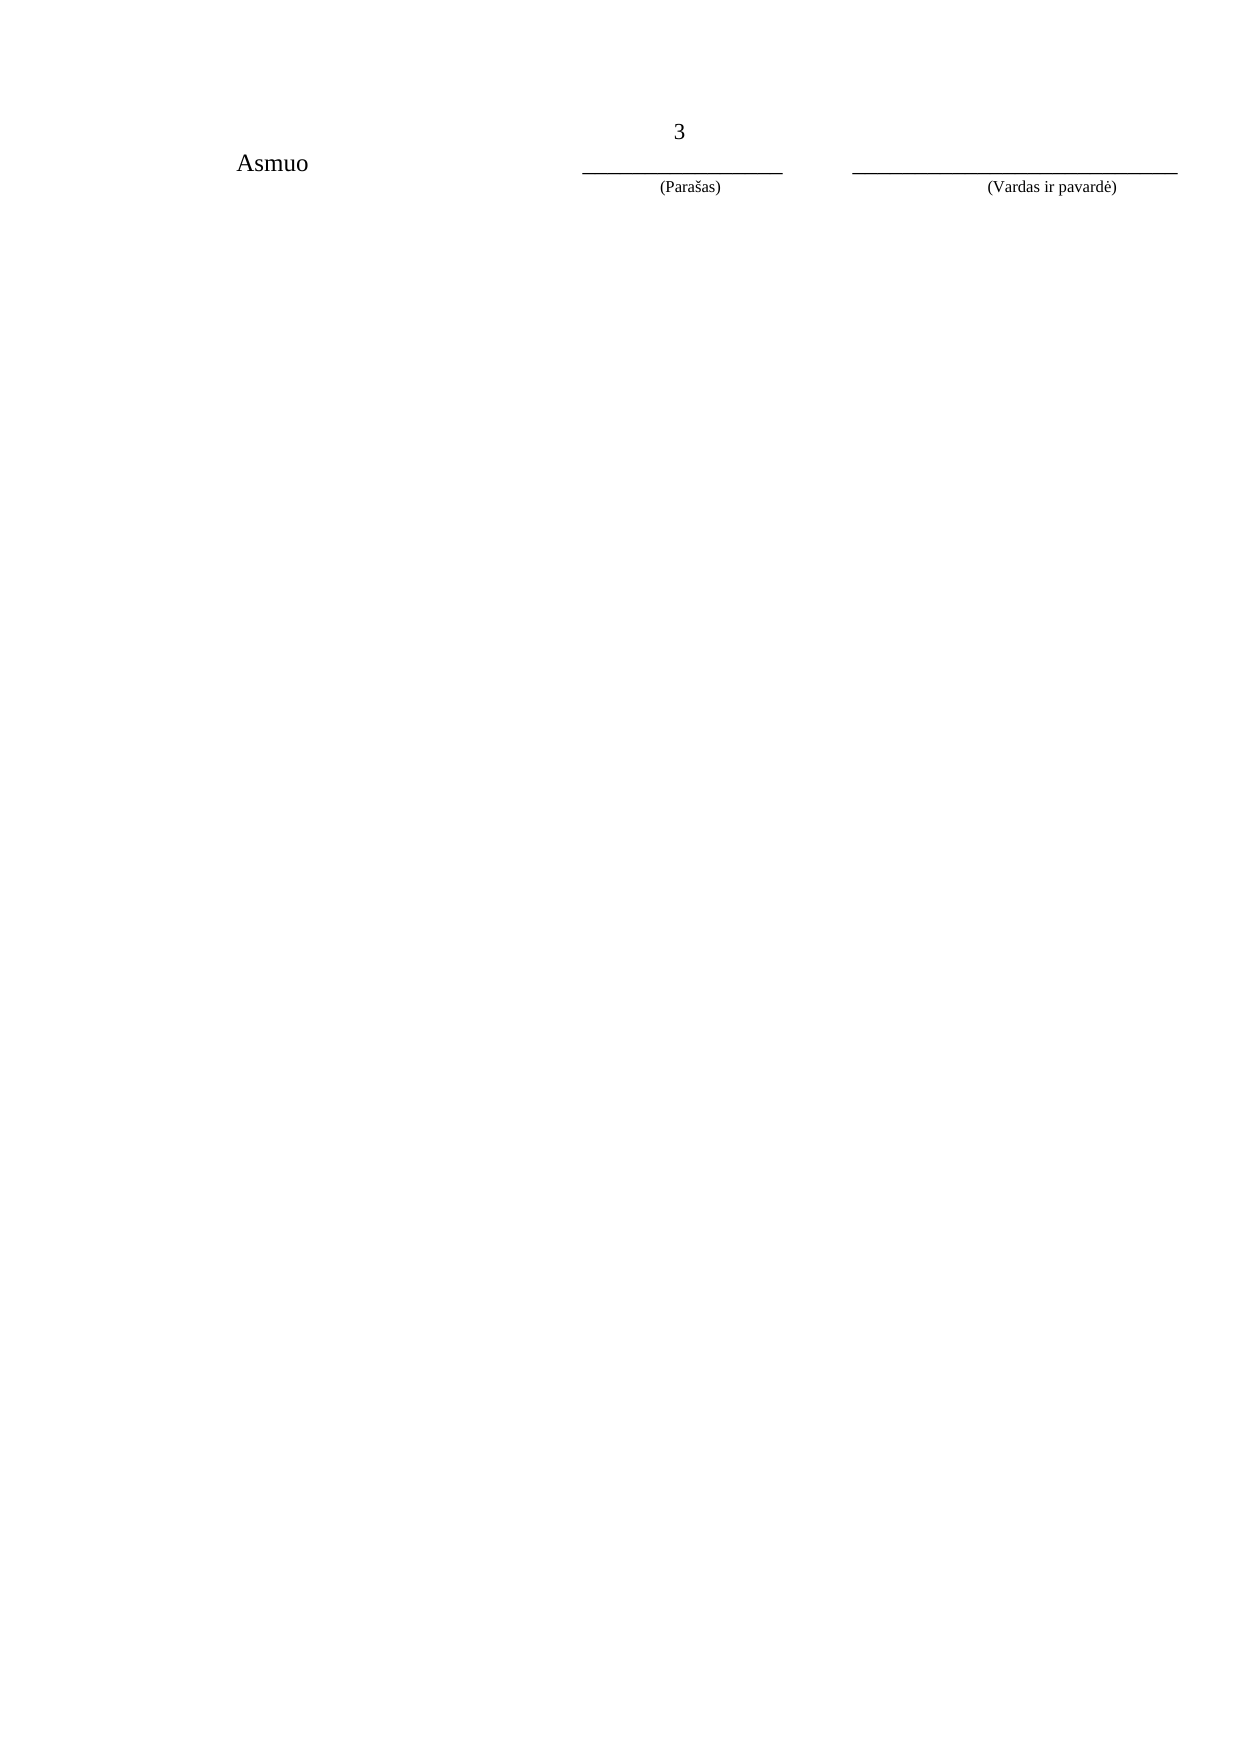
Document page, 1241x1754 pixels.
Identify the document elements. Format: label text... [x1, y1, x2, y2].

text Asmuo ________________ __________________________ [177, 148, 1181, 176]
text (Parašas) (Vardas ir pavardė) [447, 176, 1181, 196]
